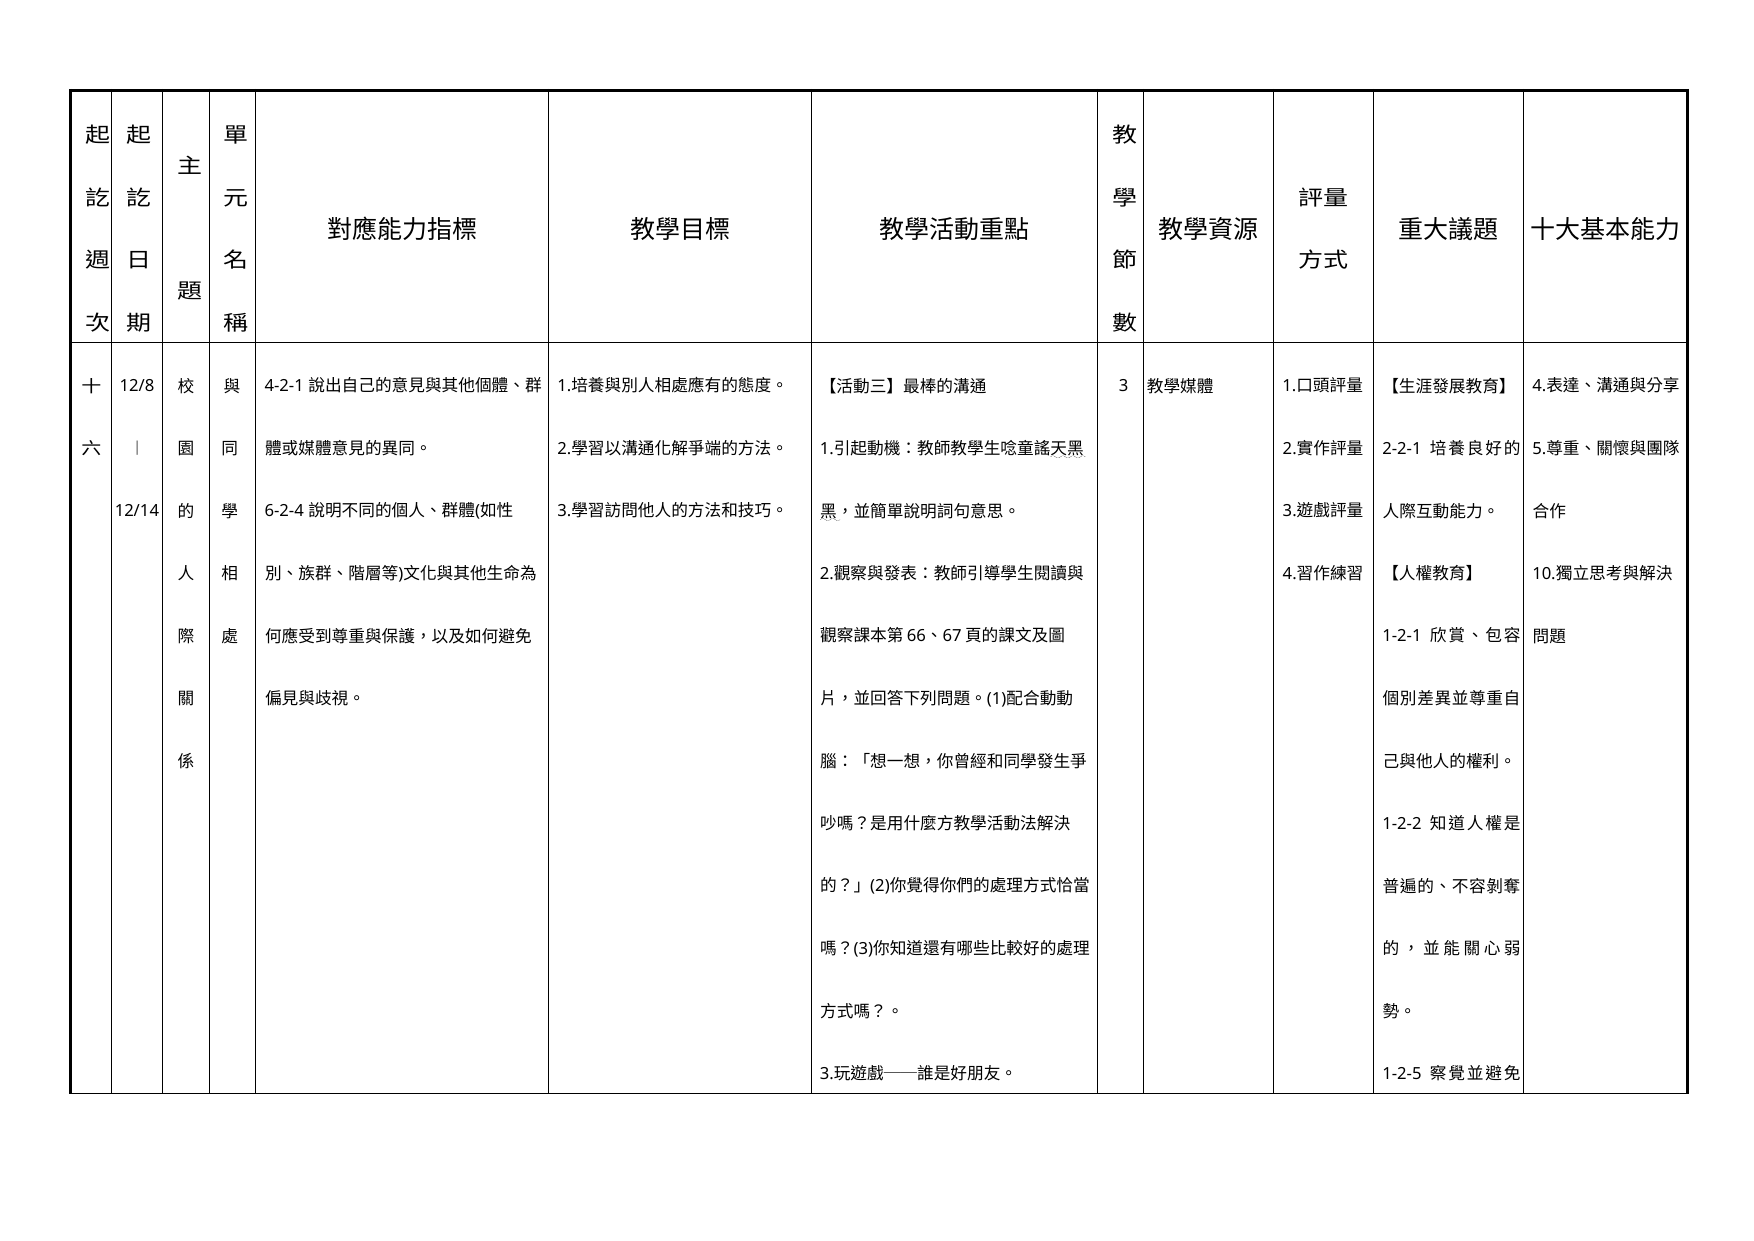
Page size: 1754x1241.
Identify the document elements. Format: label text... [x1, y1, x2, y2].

table_cell 與同學相處 [210, 343, 255, 1093]
table_header 重大議題 [1374, 92, 1523, 342]
table_cell 1.口頭評量2.實作評量3.遊戲評量4.習作練習 [1274, 343, 1373, 1093]
table_cell 3 [1098, 343, 1143, 1093]
table_cell 教學媒體 [1144, 343, 1273, 1093]
table_cell 【生涯發展教育】 2-2-1 培養良好的人際互動能力。 【人權教育】 1-2-1 欣賞、包容個別差異並尊重自己與他人的權利。 1-2-2 知道人權是普遍的、不容剝奪的，並能關心弱勢。 1-2-5 察覺並避免 [1374, 343, 1523, 1093]
table_header 對應能力指標 [256, 92, 548, 342]
table_header 主 題 [163, 92, 209, 342]
table_cell 4-2-1 說出自己的意見與其他個體、群體或媒體意見的異同。 6-2-4 說明不同的個人、群體(如性別、族群、階層等)文化與其他生命為何應受到尊重與保護，以及如何避免偏見與歧視。 [256, 343, 548, 1093]
table_header 起訖週次 [72, 92, 111, 342]
table_header 評量方式 [1274, 92, 1373, 342]
table_header 教學資源 [1144, 92, 1273, 342]
table_cell 1.培養與別人相處應有的態度。 2.學習以溝通化解爭端的方法。 3.學習訪問他人的方法和技巧。 [549, 343, 811, 1093]
table_cell 校園的人際關係 [163, 343, 209, 1093]
table_header 教學活動重點 [812, 92, 1097, 342]
table_header 十大基本能力 [1524, 92, 1686, 342]
table_cell 【活動三】最棒的溝通 1.引起動機：教師教學生唸童謠天黑黑，並簡單說明詞句意思。 2.觀察與發表：教師引導學生閱讀與觀察課本第66、67頁的課文及圖片，並回答下列問題。(1)配合動動腦：「想一想，你曾經和同學發生爭吵嗎？是用什麼方教學活動法解決的？」(2)你覺得你們的處理方式恰當嗎？(3)你知道還有哪些比較好的處理方式嗎？。 3.玩遊戲──誰是好朋友。 [812, 343, 1097, 1093]
table_header 起訖日期 [112, 92, 162, 342]
table_header 單元名稱 [210, 92, 255, 342]
table_header 教學節數 [1098, 92, 1143, 342]
table_cell 十六 [72, 343, 111, 1093]
table_cell 4.表達、溝通與分享 5.尊重、關懷與團隊合作 10.獨立思考與解決問題 [1524, 343, 1686, 1093]
table_header 教學目標 [549, 92, 811, 342]
table_cell 12/8 ︱ 12/14 [112, 343, 162, 1093]
